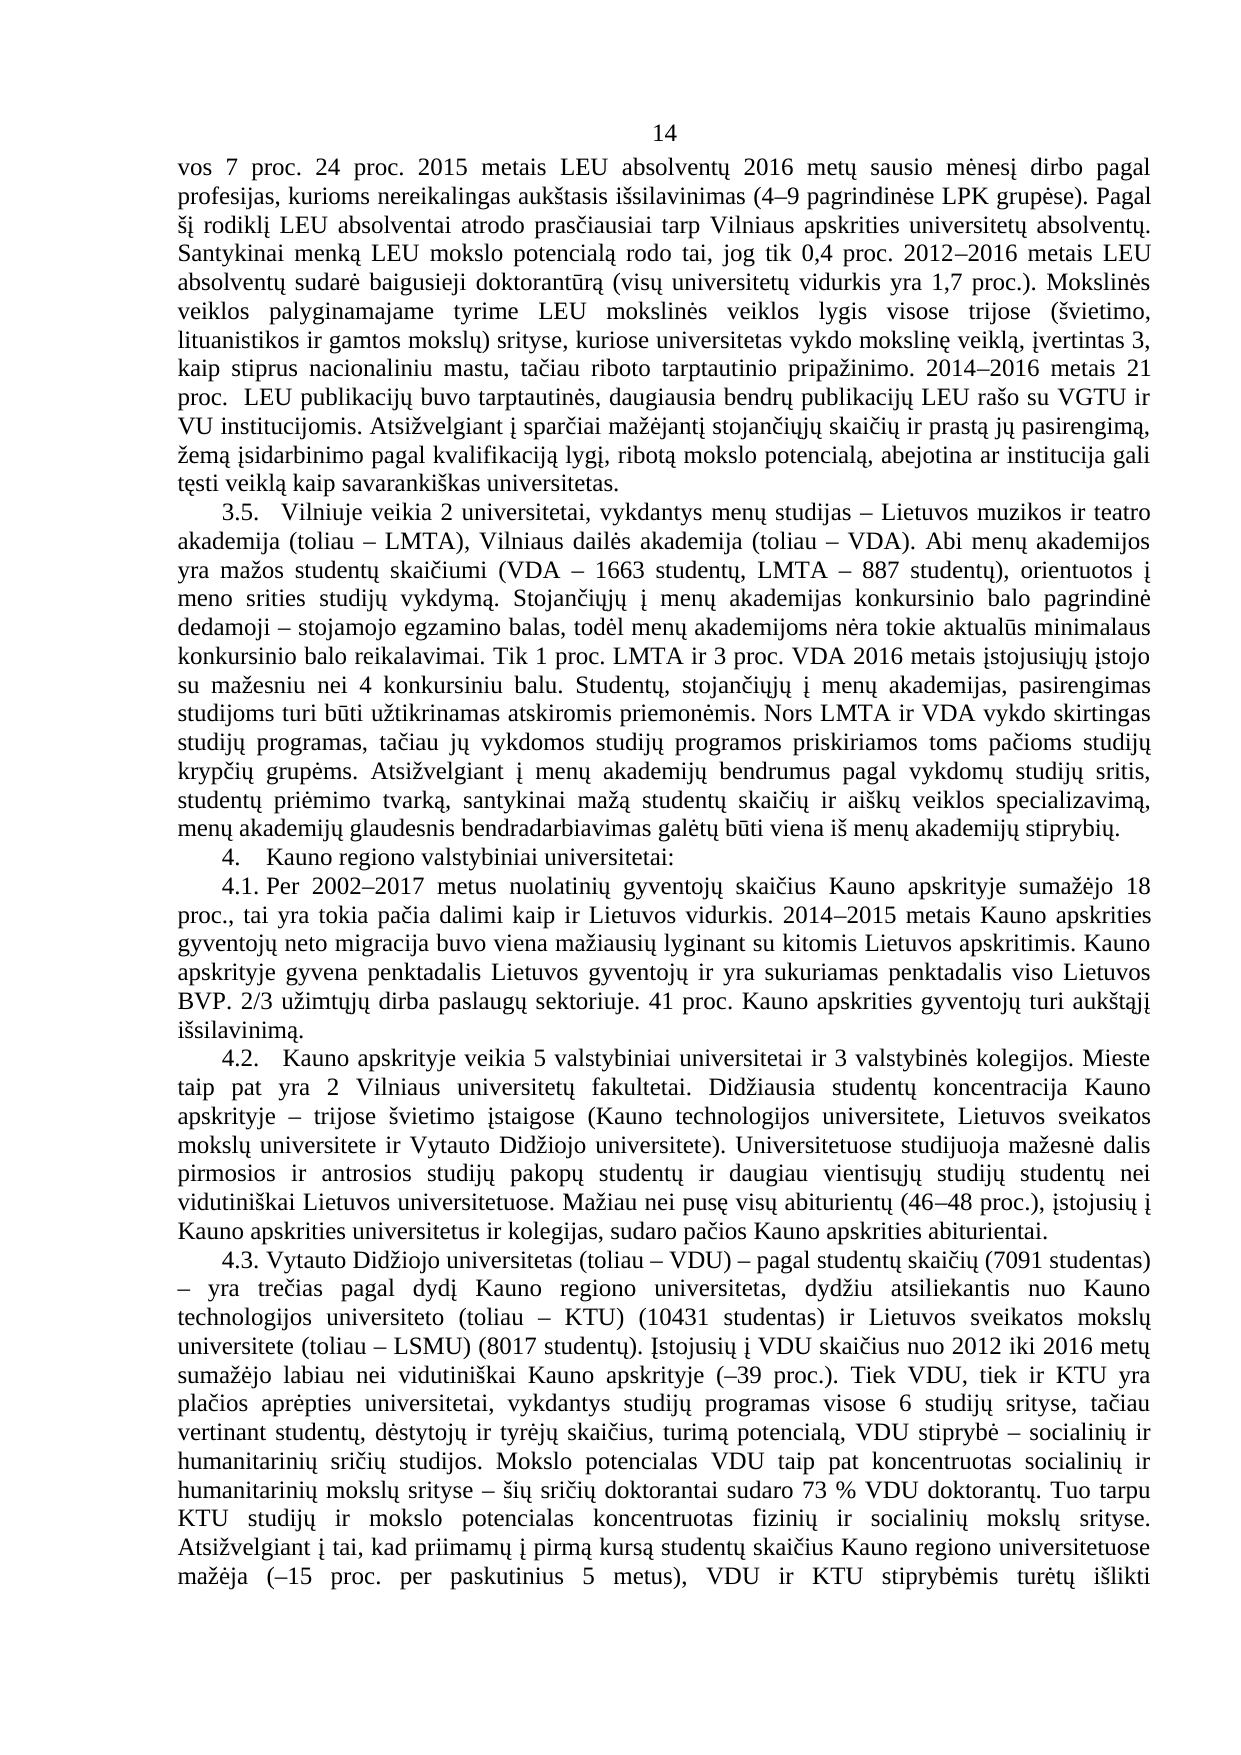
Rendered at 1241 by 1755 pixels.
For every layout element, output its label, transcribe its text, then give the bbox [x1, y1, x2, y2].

text 4.3. Vytauto Didžiojo universitetas (toliau – VDU) – pagal studentų skaičių (7091 studentas) – yra trečias pagal dydį Kauno regiono universitetas, dydžiu atsiliekantis nuo Kauno technologijos universiteto (toliau – KTU) (10431 studentas) ir Lietuvos sveikatos mokslų universitete (toliau – LSMU) (8017 studentų). Įstojusių į VDU skaičius nuo 2012 iki 2016 metų sumažėjo labiau nei vidutiniškai Kauno apskrityje (–39 proc.). Tiek VDU, tiek ir KTU yra plačios aprėpties universitetai, vykdantys studijų programas visose 6 studijų srityse, tačiau vertinant studentų, dėstytojų ir tyrėjų skaičius, turimą potencialą, VDU stiprybė – socialinių ir humanitarinių sričių studijos. Mokslo potencialas VDU taip pat koncentruotas socialinių ir humanitarinių mokslų srityse – šių sričių doktorantai sudaro 73 % VDU doktorantų. Tuo tarpu KTU studijų ir mokslo potencialas koncentruotas fizinių ir socialinių mokslų srityse. Atsižvelgiant į tai, kad priimamų į pirmą kursą studentų skaičius Kauno regiono universitetuose mažėja (–15 proc. per paskutinius 5 metus), VDU ir KTU stiprybėmis turėtų išlikti [177, 1245, 1152, 1590]
text vos 7 proc. 24 proc. 2015 metais LEU absolventų 2016 metų sausio mėnesį dirbo pagal profesijas, kurioms nereikalingas aukštasis išsilavinimas (4–9 pagrindinėse LPK grupėse). Pagal šį rodiklį LEU absolventai atrodo prasčiausiai tarp Vilniaus apskrities universitetų absolventų. Santykinai menką LEU mokslo potencialą rodo tai, jog tik 0,4 proc. 2012–2016 metais LEU absolventų sudarė baigusieji doktorantūrą (visų universitetų vidurkis yra 1,7 proc.). Mokslinės veiklos palyginamajame tyrime LEU mokslinės veiklos lygis visose trijose (švietimo, lituanistikos ir gamtos mokslų) srityse, kuriose universitetas vykdo mokslinę veiklą, įvertintas 3, kaip stiprus nacionaliniu mastu, tačiau riboto tarptautinio pripažinimo. 2014–2016 metais 21 proc. LEU publikacijų buvo tarptautinės, daugiausia bendrų publikacijų LEU rašo su VGTU ir VU institucijomis. Atsižvelgiant į sparčiai mažėjantį stojančiųjų skaičių ir prastą jų pasirengimą, žemą įsidarbinimo pagal kvalifikaciją lygį, ribotą mokslo potencialą, abejotina ar institucija gali tęsti veiklą kaip savarankiškas universitetas. [177, 152, 1152, 497]
text 4.1. Per 2002–2017 metus nuolatinių gyventojų skaičius Kauno apskrityje sumažėjo 18 proc., tai yra tokia pačia dalimi kaip ir Lietuvos vidurkis. 2014–2015 metais Kauno apskrities gyventojų neto migracija buvo viena mažiausių lyginant su kitomis Lietuvos apskritimis. Kauno apskrityje gyvena penktadalis Lietuvos gyventojų ir yra sukuriamas penktadalis viso Lietuvos BVP. 2/3 užimtųjų dirba paslaugų sektoriuje. 41 proc. Kauno apskrities gyventojų turi aukštąjį išsilavinimą. [177, 871, 1152, 1043]
text 3.5. Vilniuje veikia 2 universitetai, vykdantys menų studijas – Lietuvos muzikos ir teatro akademija (toliau – LMTA), Vilniaus dailės akademija (toliau – VDA). Abi menų akademijos yra mažos studentų skaičiumi (VDA – 1663 studentų, LMTA – 887 studentų), orientuotos į meno srities studijų vykdymą. Stojančiųjų į menų akademijas konkursinio balo pagrindinė dedamoji – stojamojo egzamino balas, todėl menų akademijoms nėra tokie aktualūs minimalaus konkursinio balo reikalavimai. Tik 1 proc. LMTA ir 3 proc. VDA 2016 metais įstojusiųjų įstojo su mažesniu nei 4 konkursiniu balu. Studentų, stojančiųjų į menų akademijas, pasirengimas studijoms turi būti užtikrinamas atskiromis priemonėmis. Nors LMTA ir VDA vykdo skirtingas studijų programas, tačiau jų vykdomos studijų programos priskiriamos toms pačioms studijų krypčių grupėms. Atsižvelgiant į menų akademijų bendrumus pagal vykdomų studijų sritis, studentų priėmimo tvarką, santykinai mažą studentų skaičių ir aiškų veiklos specializavimą, menų akademijų glaudesnis bendradarbiavimas galėtų būti viena iš menų akademijų stiprybių. [177, 497, 1152, 842]
text 4.2. Kauno apskrityje veikia 5 valstybiniai universitetai ir 3 valstybinės kolegijos. Mieste taip pat yra 2 Vilniaus universitetų fakultetai. Didžiausia studentų koncentracija Kauno apskrityje – trijose švietimo įstaigose (Kauno technologijos universitete, Lietuvos sveikatos mokslų universitete ir Vytauto Didžiojo universitete). Universitetuose studijuoja mažesnė dalis pirmosios ir antrosios studijų pakopų studentų ir daugiau vientisųjų studijų studentų nei vidutiniškai Lietuvos universitetuose. Mažiau nei pusę visų abiturientų (46–48 proc.), įstojusių į Kauno apskrities universitetus ir kolegijas, sudaro pačios Kauno apskrities abiturientai. [177, 1043, 1152, 1245]
text 4. Kauno regiono valstybiniai universitetai: [177, 842, 1152, 871]
